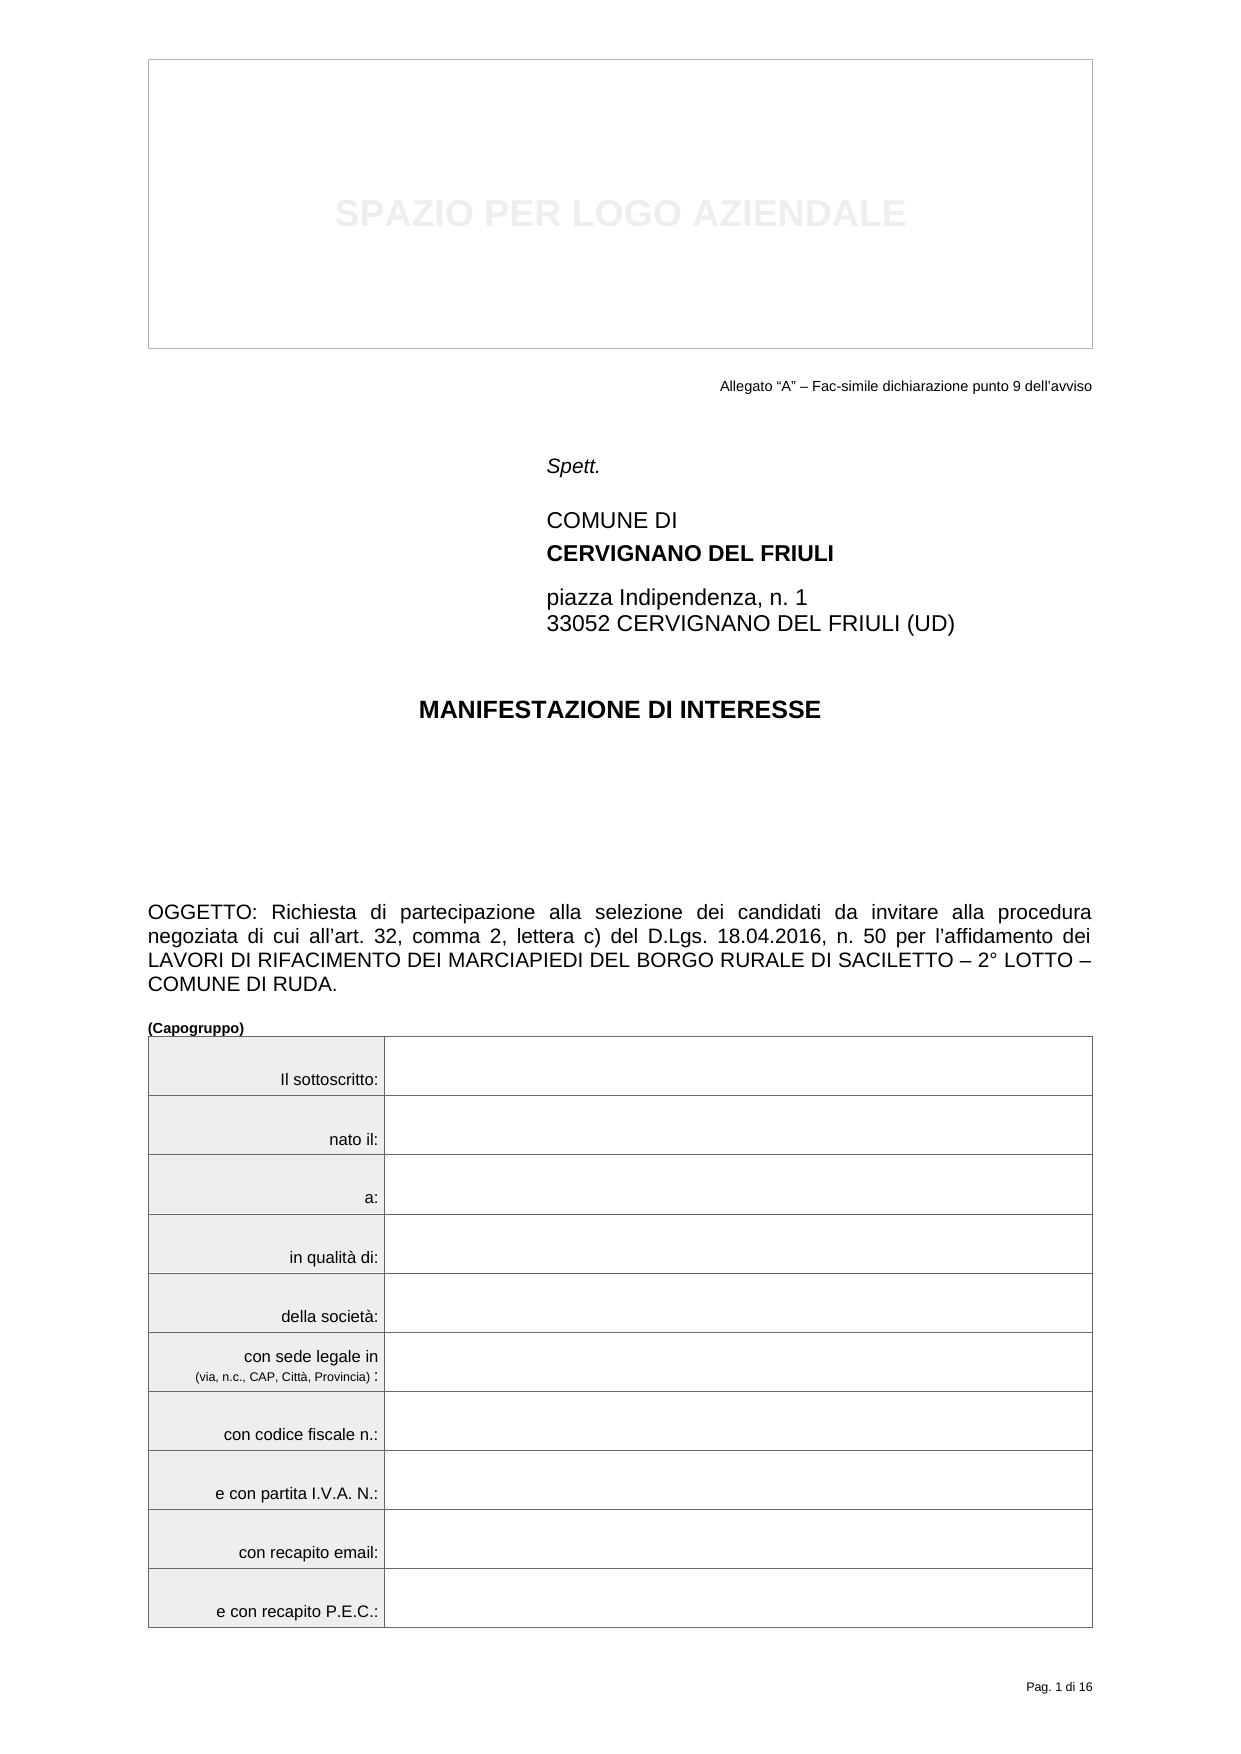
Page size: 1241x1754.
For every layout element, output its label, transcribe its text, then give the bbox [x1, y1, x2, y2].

table_cell nato il: [149, 1096, 384, 1154]
text 33052 CERVIGNANO DEL FRIULI (UD) [546, 610, 1092, 636]
table_cell a: [149, 1155, 384, 1213]
text OGGETTO: Richiesta di partecipazione alla selezione dei candidati da invitare alla procedura negoziata di cui all’art. 32, comma 2, lettera c) del D.Lgs. 18.04.2016, n. 50 per l’affidamento dei LAVORI DI RIFACIMENTO DEI MARCIAPIEDI DEL BORGO RURALE DI SACILETTO – 2° LOTTO – COMUNE DI RUDA. [148, 900, 1092, 996]
table_header Il sottoscritto: [149, 1037, 384, 1095]
table_cell [385, 1392, 1092, 1450]
table_cell [385, 1333, 1092, 1391]
text MANIFESTAZIONE DI INTERESSE [148, 695, 1092, 724]
text Spett. [546, 454, 1092, 478]
table_cell [385, 1510, 1092, 1568]
table_cell [385, 1215, 1092, 1272]
table_cell [385, 1096, 1092, 1154]
text CERVIGNANO DEL FRIULI [546, 539, 1092, 566]
table_cell [385, 1155, 1092, 1213]
text (Capogruppo) [148, 1019, 1092, 1036]
table_cell e con recapito P.E.C.: [149, 1569, 384, 1627]
text Allegato “A” – Fac-simile dichiarazione punto 9 dell’avviso [148, 378, 1092, 395]
table_cell con recapito email: [149, 1510, 384, 1568]
table_cell con sede legale in (via, n.c., CAP, Città, Provincia) : [149, 1333, 384, 1391]
table_cell della società: [149, 1274, 384, 1332]
table_header [385, 1037, 1092, 1095]
table_cell e con partita I.V.A. N.: [149, 1451, 384, 1509]
table_cell [385, 1451, 1092, 1509]
table_cell [385, 1274, 1092, 1332]
table_cell con codice fiscale n.: [149, 1392, 384, 1450]
table_cell in qualità di: [149, 1215, 384, 1272]
text COMUNE DI [546, 507, 1092, 533]
table_cell [385, 1569, 1092, 1627]
text piazza Indipendenza, n. 1 [546, 583, 1092, 610]
